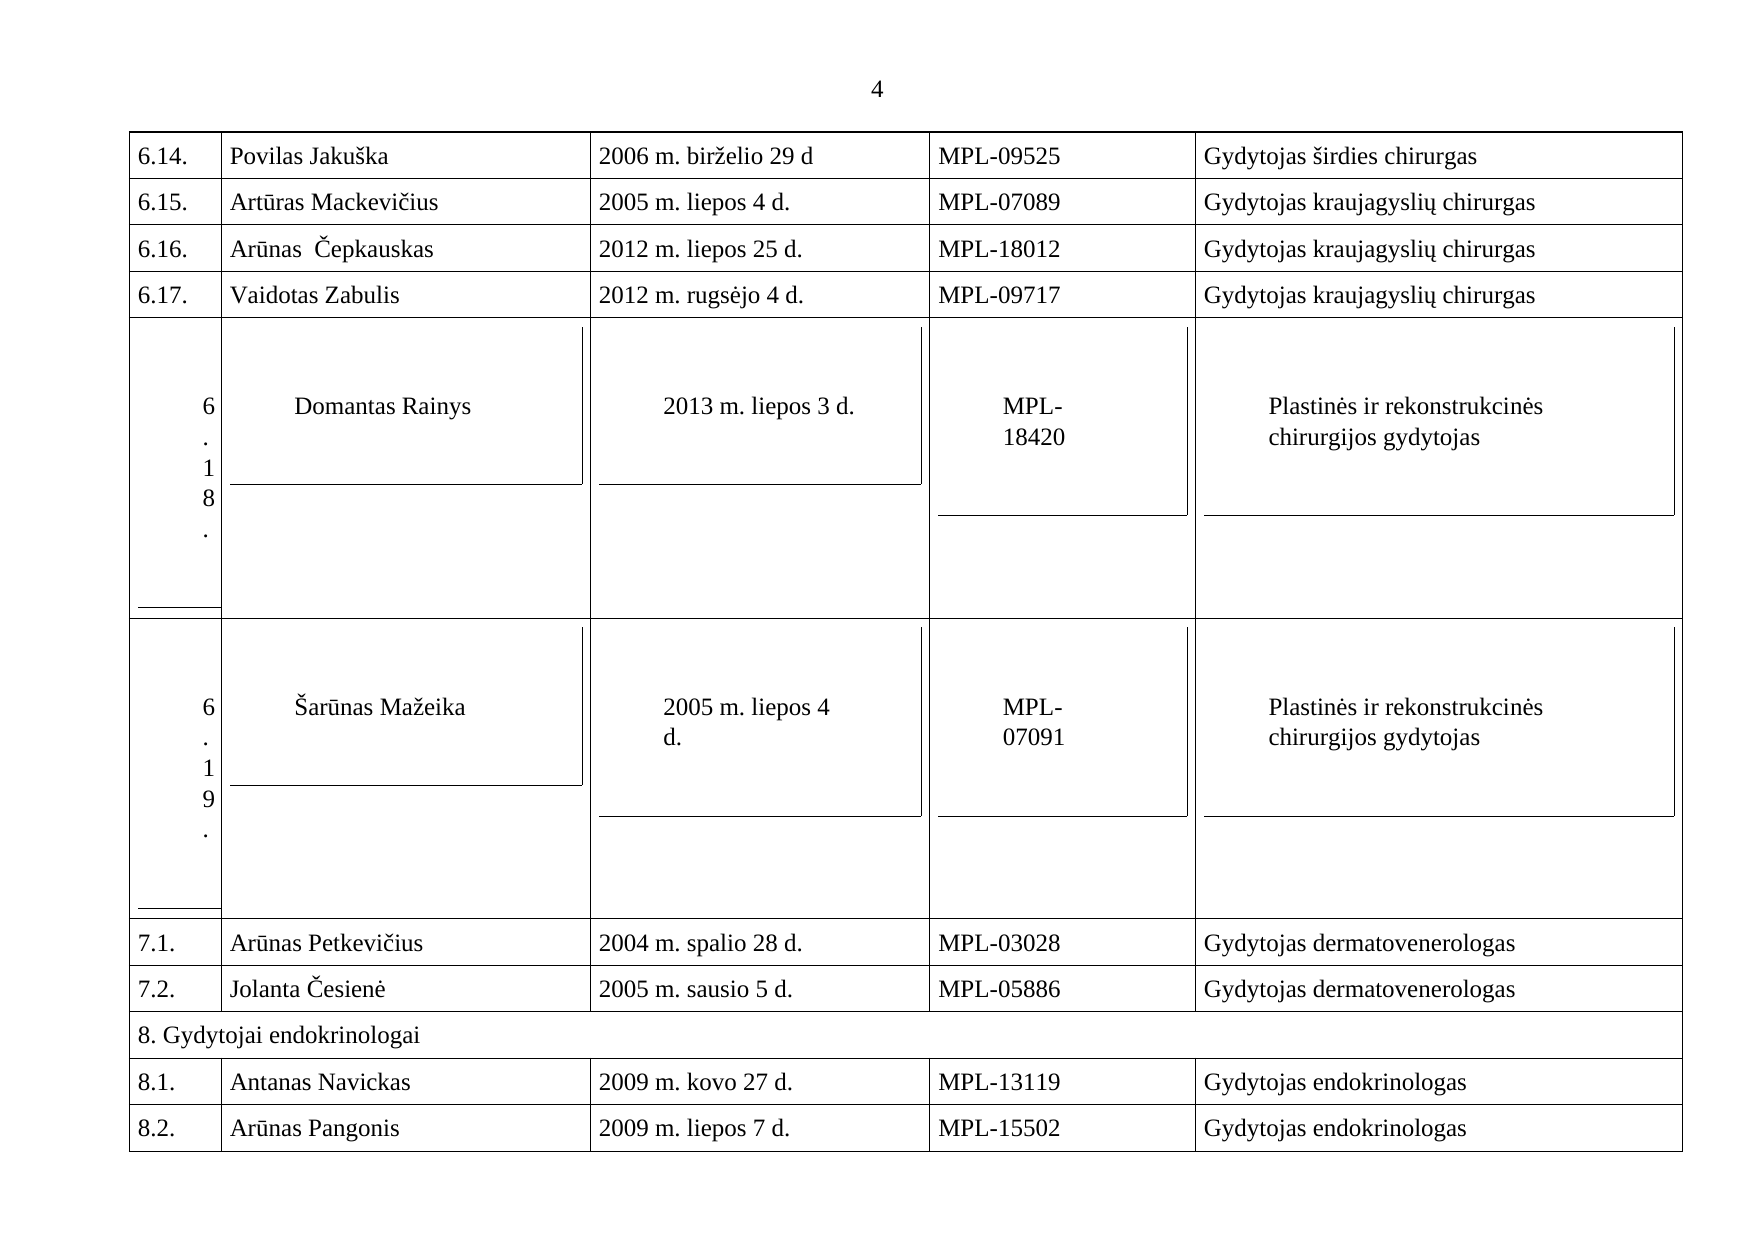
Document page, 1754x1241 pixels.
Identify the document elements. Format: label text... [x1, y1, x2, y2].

table_cell Plastinės ir rekonstrukcinės chirurgijos gydytojas [1196, 619, 1682, 918]
table_cell Arūnas Čepkauskas [222, 225, 590, 271]
table_cell 2013 m. liepos 3 d. [591, 318, 929, 618]
table_cell 6.16. [130, 225, 221, 271]
table_cell Šarūnas Mažeika [222, 619, 590, 918]
table_cell 6.17. [130, 272, 221, 317]
table_cell 8.1. [130, 1059, 221, 1104]
table_cell Artūras Mackevičius [222, 179, 590, 224]
table_cell 2012 m. rugsėjo 4 d. [591, 272, 929, 317]
table_cell 2012 m. liepos 25 d. [591, 225, 929, 271]
table_cell MPL-07089 [930, 179, 1195, 224]
table_cell 6.15. [130, 179, 221, 224]
table_cell 2009 m. kovo 27 d. [591, 1059, 929, 1104]
table_cell Arūnas Petkevičius [222, 919, 590, 965]
table_cell Antanas Navickas [222, 1059, 590, 1104]
table_cell MPL-03028 [930, 919, 1195, 965]
table_cell Gydytojas kraujagyslių chirurgas [1196, 272, 1682, 317]
table_cell 7.1. [130, 919, 221, 965]
table_cell MPL-07091 [930, 619, 1195, 918]
table_cell MPL-09525 [930, 133, 1195, 178]
table_cell Gydytojas kraujagyslių chirurgas [1196, 179, 1682, 224]
table_cell Gydytojas dermatovenerologas [1196, 919, 1682, 965]
table_cell 8.2. [130, 1105, 221, 1151]
table_cell MPL-09717 [930, 272, 1195, 317]
table_cell Gydytojas širdies chirurgas [1196, 133, 1682, 178]
table_cell Jolanta Česienė [222, 966, 590, 1011]
table_cell Povilas Jakuška [222, 133, 590, 178]
table_cell 2009 m. liepos 7 d. [591, 1105, 929, 1151]
table_cell 6.18. [130, 318, 221, 618]
table_cell 2005 m. sausio 5 d. [591, 966, 929, 1011]
table_cell MPL-18420 [930, 318, 1195, 618]
table_cell Gydytojas kraujagyslių chirurgas [1196, 225, 1682, 271]
table_cell 2004 m. spalio 28 d. [591, 919, 929, 965]
table_cell 6.19. [130, 619, 221, 918]
table_cell 2005 m. liepos 4 d. [591, 179, 929, 224]
table_cell Plastinės ir rekonstrukcinės chirurgijos gydytojas [1196, 318, 1682, 618]
table_cell 8. Gydytojai endokrinologai [130, 1012, 1682, 1058]
table_cell MPL-18012 [930, 225, 1195, 271]
table_cell Gydytojas endokrinologas [1196, 1105, 1682, 1151]
table_cell Arūnas Pangonis [222, 1105, 590, 1151]
table_cell Gydytojas dermatovenerologas [1196, 966, 1682, 1011]
table_cell MPL-13119 [930, 1059, 1195, 1104]
table_cell 7.2. [130, 966, 221, 1011]
table_cell MPL-05886 [930, 966, 1195, 1011]
table_cell 2005 m. liepos 4 d. [591, 619, 929, 918]
table_cell 2006 m. birželio 29 d [591, 133, 929, 178]
table_cell Domantas Rainys [222, 318, 590, 618]
table_cell Gydytojas endokrinologas [1196, 1059, 1682, 1104]
table_cell Vaidotas Zabulis [222, 272, 590, 317]
table_cell 6.14. [130, 133, 221, 178]
table_cell MPL-15502 [930, 1105, 1195, 1151]
